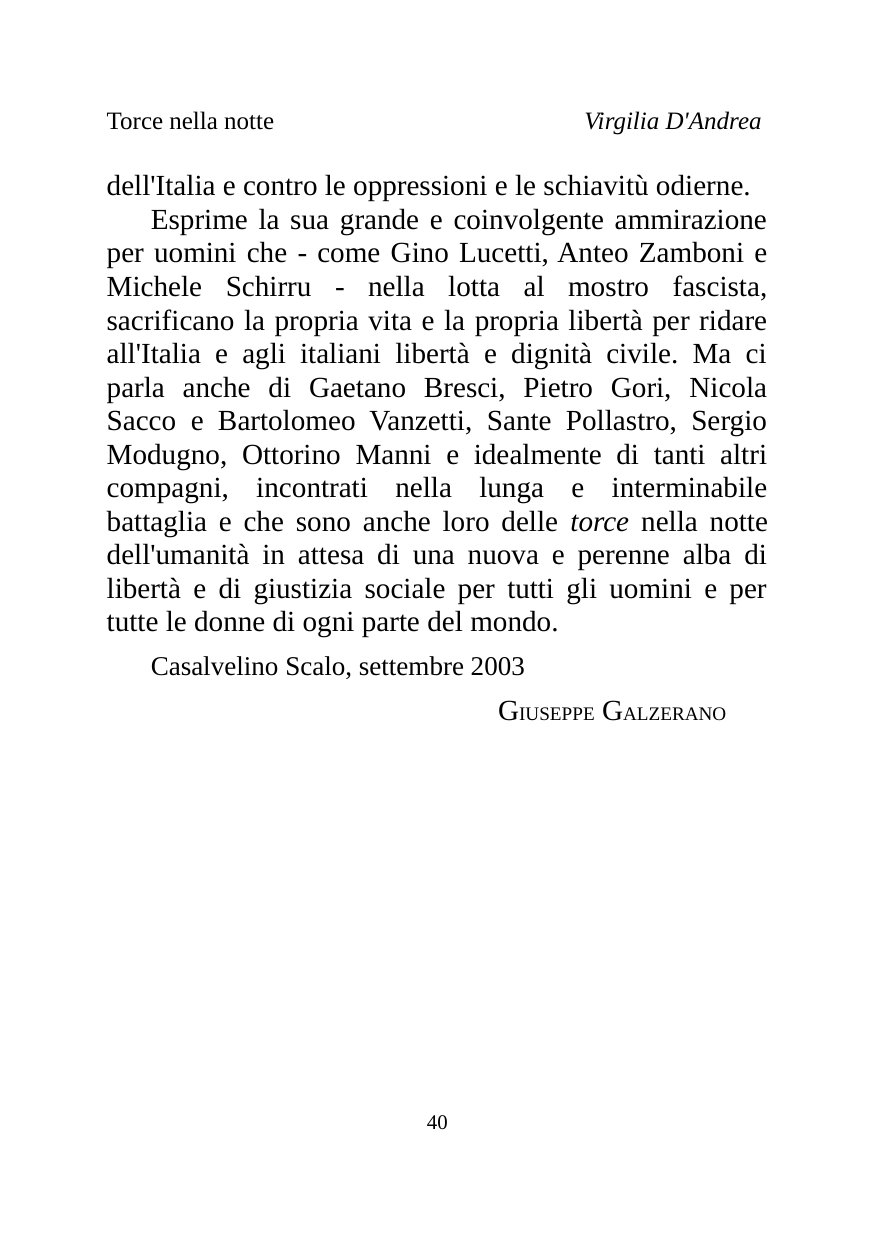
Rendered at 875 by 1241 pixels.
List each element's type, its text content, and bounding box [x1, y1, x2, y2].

text Giuseppe Galzerano [106, 693, 726, 726]
text Esprime la sua grande e coinvolgente ammirazione per uomini che - come Gino Lucetti, Anteo Zamboni e Michele Schirru - nella lotta al mostro fascista, sacrificano la propria vita e la propria libertà per ridare all'Italia e agli italiani libertà e dignità civile. Ma ci parla anche di Gaetano Bresci, Pietro Gori, Nicola Sacco e Bartolomeo Vanzetti, Sante Pollastro, Sergio Modugno, Ottorino Manni e idealmente di tanti altri compagni, incontrati nella lunga e interminabile battaglia e che sono anche loro delle torce nella notte dell'umanità in attesa di una nuova e perenne alba di libertà e di giustizia sociale per tutti gli uomini e per tutte le donne di ogni parte del mondo. [106, 202, 768, 638]
text Casalvelino Scalo, settembre 2003 [106, 650, 768, 681]
text dell'Italia e contro le oppressioni e le schiavitù odierne. [106, 168, 768, 202]
